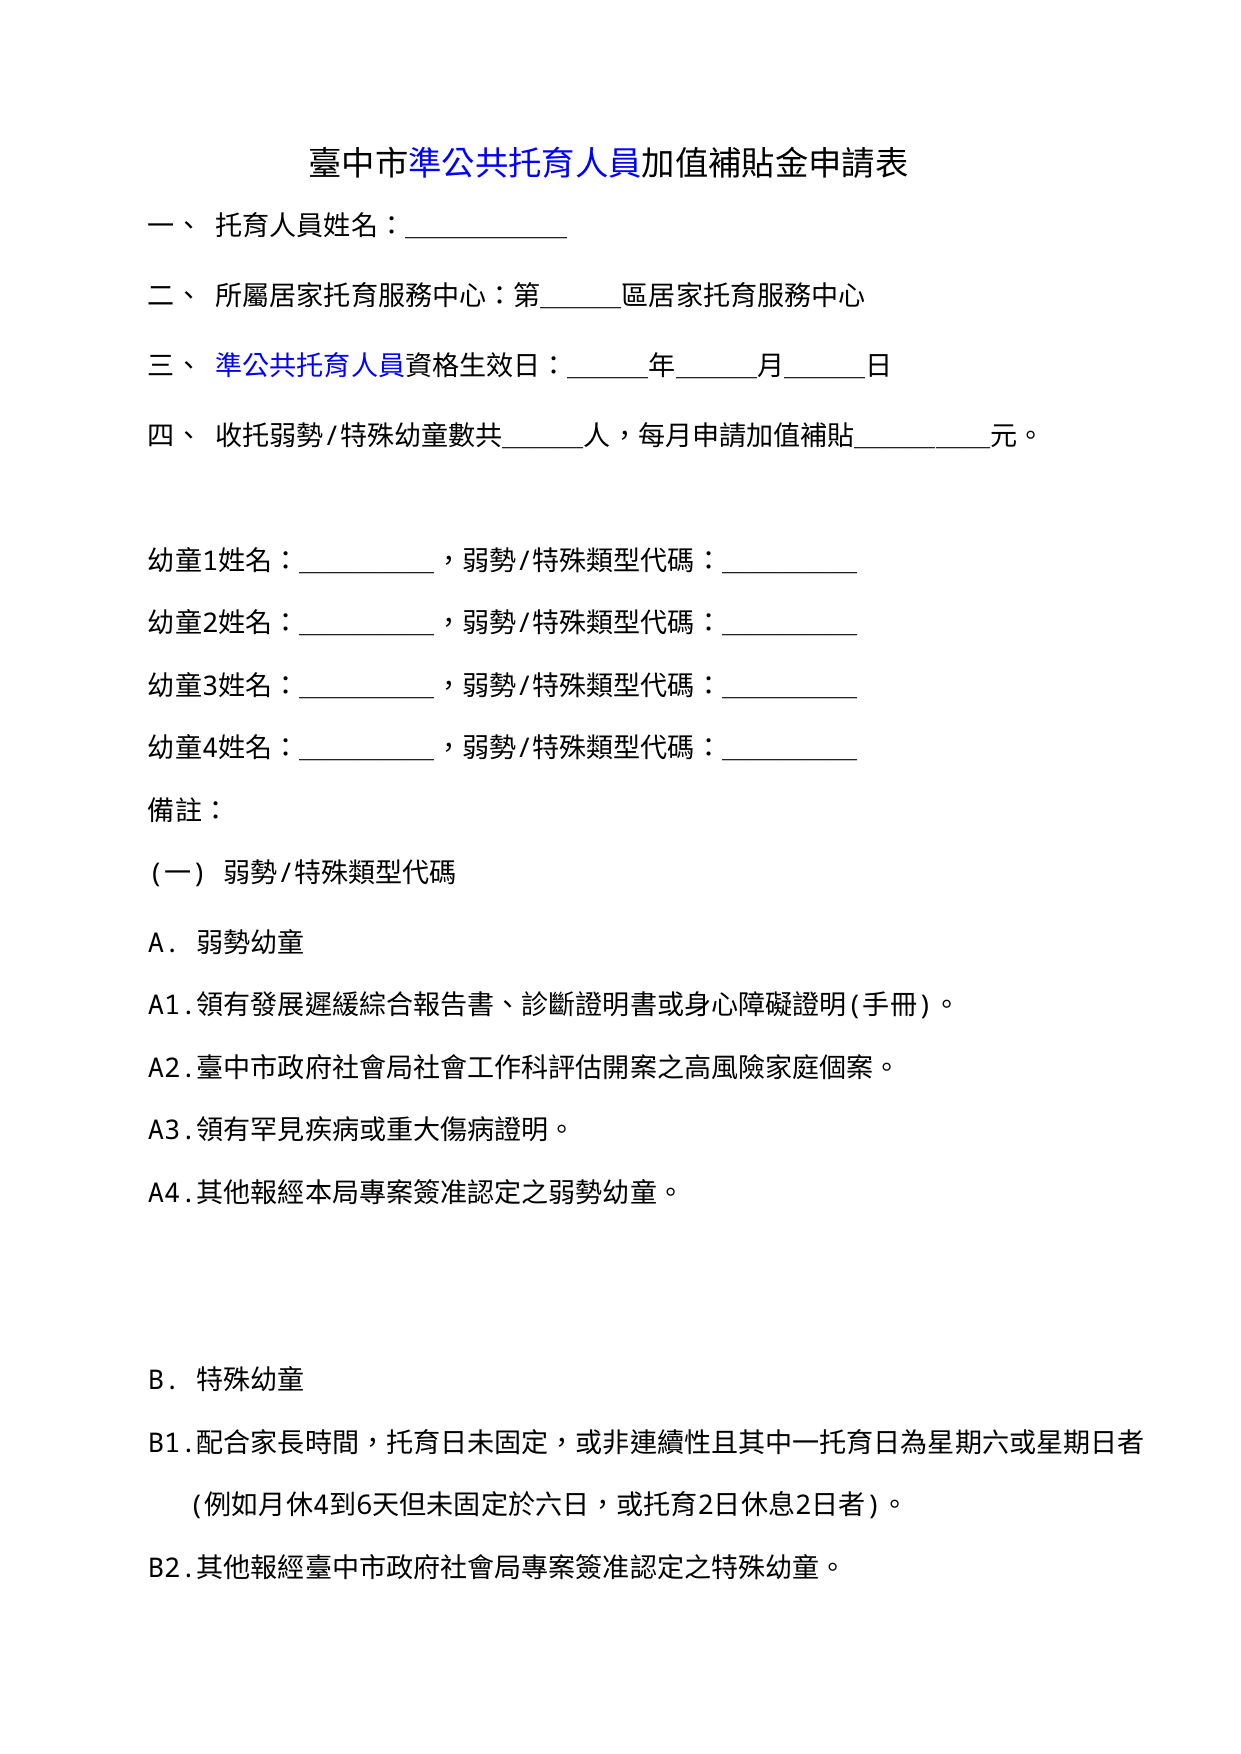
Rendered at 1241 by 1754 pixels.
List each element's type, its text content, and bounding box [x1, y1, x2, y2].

text (一) 弱勢/特殊類型代碼 [148, 829, 1152, 891]
text A3.領有罕見疾病或重大傷病證明。 [148, 1086, 1152, 1149]
text 臺中市準公共托育人員加值補貼金申請表 [148, 119, 1152, 182]
text A1.領有發展遲緩綜合報告書、診斷證明書或身心障礙證明(手冊)。 [148, 961, 1152, 1024]
text 四、 收托弱勢/特殊幼童數共＿＿＿人，每月申請加值補貼＿＿＿＿＿元。 [148, 391, 1152, 454]
text 幼童4姓名：＿＿＿＿＿，弱勢/特殊類型代碼：＿＿＿＿＿ [148, 704, 1152, 766]
text B2.其他報經臺中市政府社會局專案簽准認定之特殊幼童。 [148, 1524, 1152, 1586]
text 三、 準公共托育人員資格生效日：＿＿＿年＿＿＿月＿＿＿日 [148, 322, 1152, 384]
text 幼童3姓名：＿＿＿＿＿，弱勢/特殊類型代碼：＿＿＿＿＿ [148, 641, 1152, 704]
text A4.其他報經本局專案簽准認定之弱勢幼童。 [148, 1149, 1152, 1211]
text A2.臺中市政府社會局社會工作科評估開案之高風險家庭個案。 [148, 1024, 1152, 1086]
text 幼童1姓名：＿＿＿＿＿，弱勢/特殊類型代碼：＿＿＿＿＿ [148, 516, 1152, 579]
text 一、 托育人員姓名：＿＿＿＿＿＿ [148, 182, 1152, 244]
text B1.配合家長時間，托育日未固定，或非連續性且其中一托育日為星期六或星期日者(例如月休4到6天但未固定於六日，或托育2日休息2日者)。 [148, 1399, 1152, 1524]
text 二、 所屬居家托育服務中心：第＿＿＿區居家托育服務中心 [148, 252, 1152, 314]
text B. 特殊幼童 [148, 1336, 1152, 1399]
text A. 弱勢幼童 [148, 899, 1152, 961]
text 幼童2姓名：＿＿＿＿＿，弱勢/特殊類型代碼：＿＿＿＿＿ [148, 579, 1152, 641]
text 備註： [148, 766, 1152, 829]
